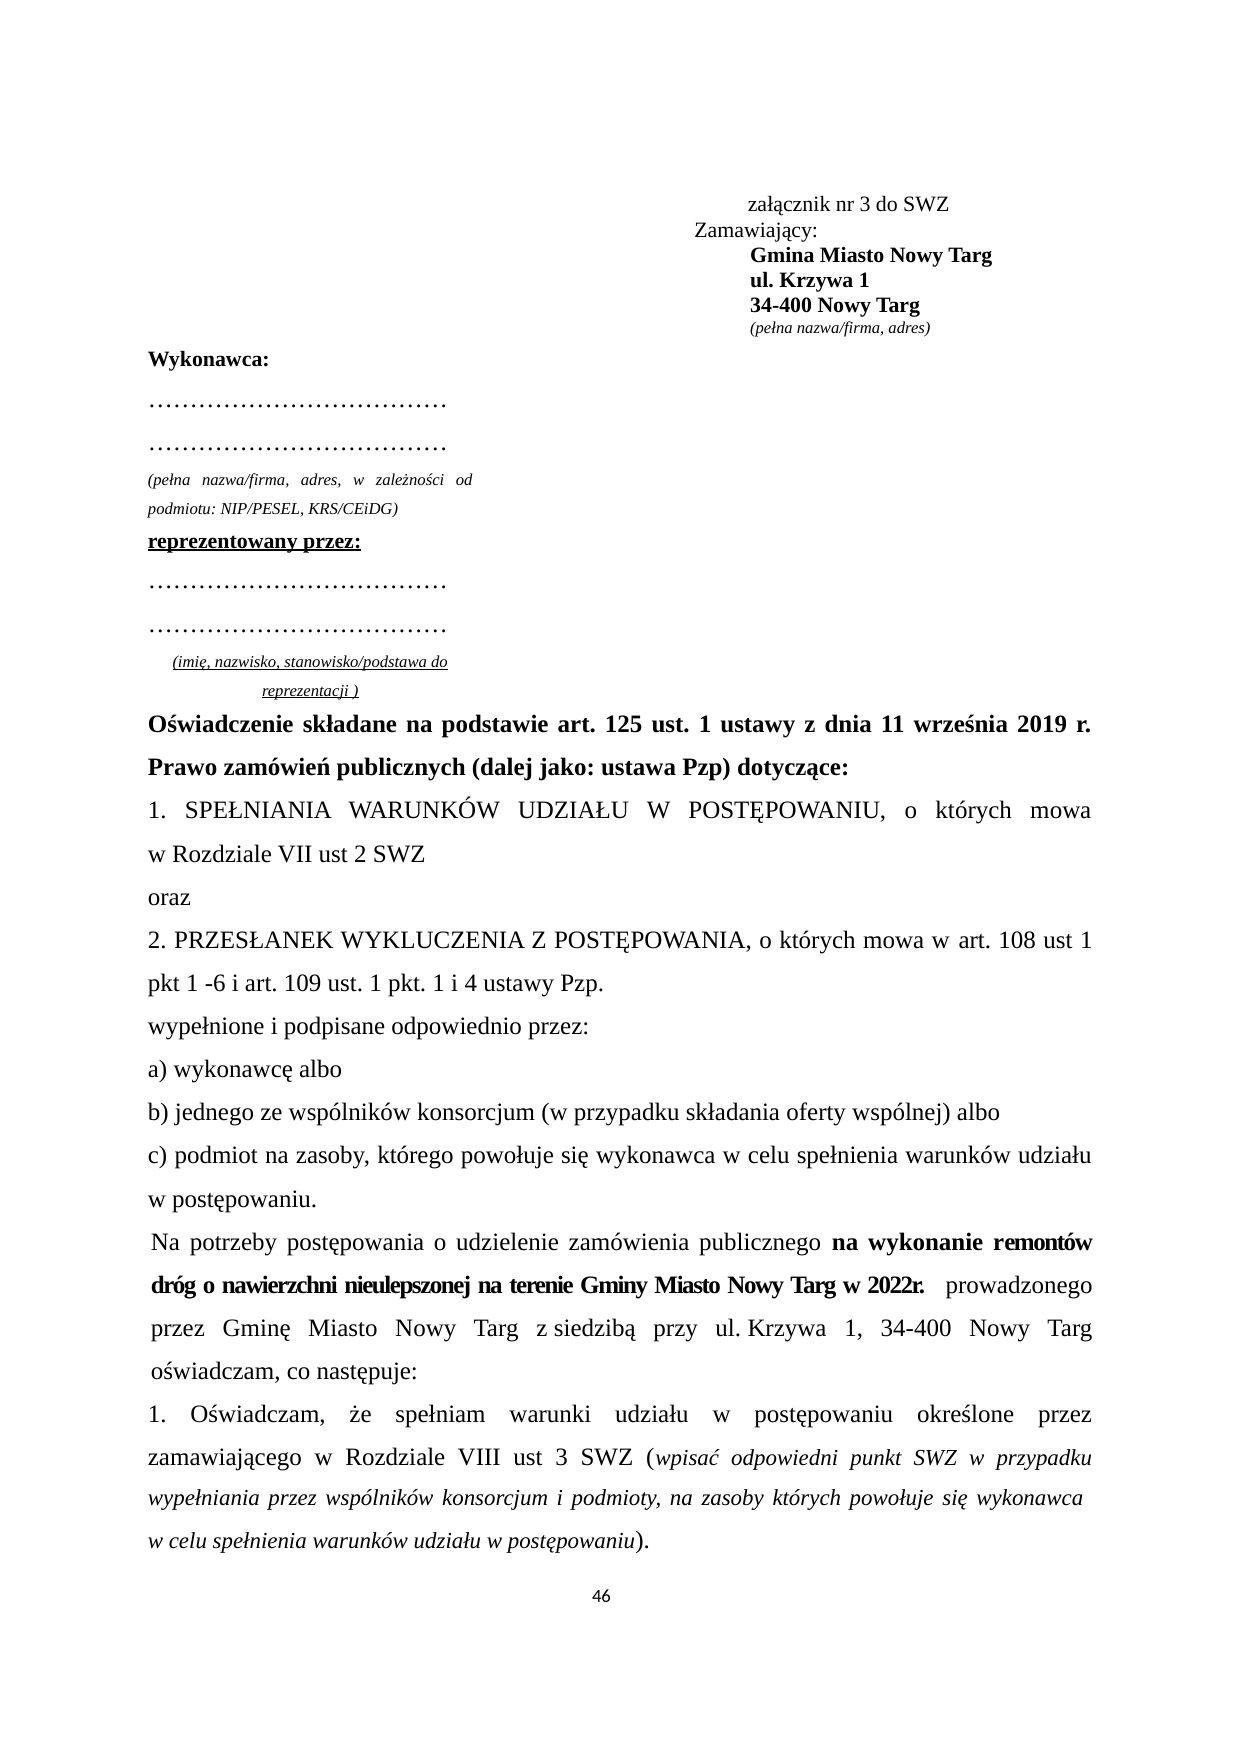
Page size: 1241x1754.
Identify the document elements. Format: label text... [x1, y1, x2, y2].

text Na potrzeby postępowania o udzielenie zamówienia publicznego na wykonanie remontów dróg o nawierzchni nieulepszonej na terenie Gminy Miasto Nowy Targ w 2022r. prowadzonego przez Gminę Miasto Nowy Targ z siedzibą przy ul. Krzywa 1, 34-400 Nowy Targ oświadczam, co następuje: [151, 1227, 1093, 1385]
text a) wykonawcę albo [148, 1054, 1093, 1083]
text 1. SPEŁNIANIA WARUNKÓW UDZIAŁU W POSTĘPOWANIU, o których mowa w Rozdziale VII ust 2 SWZ [148, 796, 1093, 867]
text Oświadczenie składane na podstawie art. 125 ust. 1 ustawy z dnia 11 września 2019 r. Prawo zamówień publicznych (dalej jako: ustawa Pzp) dotyczące: [148, 709, 1093, 781]
text reprezentowany przez: [148, 528, 1093, 553]
text 34-400 Nowy Targ [750, 292, 1093, 317]
text (imię, nazwisko, stanowisko/podstawa do reprezentacji ) [148, 652, 472, 700]
text oraz [148, 882, 1093, 911]
text 1. Oświadczam, że spełniam warunki udziału w postępowaniu określone przez zamawiającego w Rozdziale VIII ust 3 SWZ (wpisać odpowiedni punkt SWZ w przypadku wypełniania przez wspólników konsorcjum i podmioty, na zasoby których powołuje się wykonawca w celu spełnienia warunków udziału w postępowaniu). [148, 1399, 1093, 1554]
text (pełna nazwa/firma, adres) [750, 317, 1093, 337]
text wypełnione i podpisane odpowiednio przez: [148, 1011, 1093, 1040]
text 2. PRZESŁANEK WYKLUCZENIA Z POSTĘPOWANIA, o których mowa w art. 108 ust 1 pkt 1 -6 i art. 109 ust. 1 pkt. 1 i 4 ustawy Pzp. [148, 925, 1093, 997]
text ul. Krzywa 1 [750, 267, 1093, 292]
text ……………………………………………………………… [148, 566, 472, 637]
text ……………………………………………………………… [148, 384, 472, 456]
text załącznik nr 3 do SWZ [694, 191, 1093, 217]
text Zamawiający: [694, 217, 1093, 242]
text b) jednego ze wspólników konsorcjum (w przypadku składania oferty wspólnej) albo [148, 1097, 1093, 1126]
text Wykonawca: [148, 346, 1093, 371]
text c) podmiot na zasoby, którego powołuje się wykonawca w celu spełnienia warunków udziału w postępowaniu. [148, 1141, 1093, 1212]
text (pełna nazwa/firma, adres, w zależności od podmiotu: NIP/PESEL, KRS/CEiDG) [148, 470, 472, 518]
text Gmina Miasto Nowy Targ [750, 242, 1093, 267]
